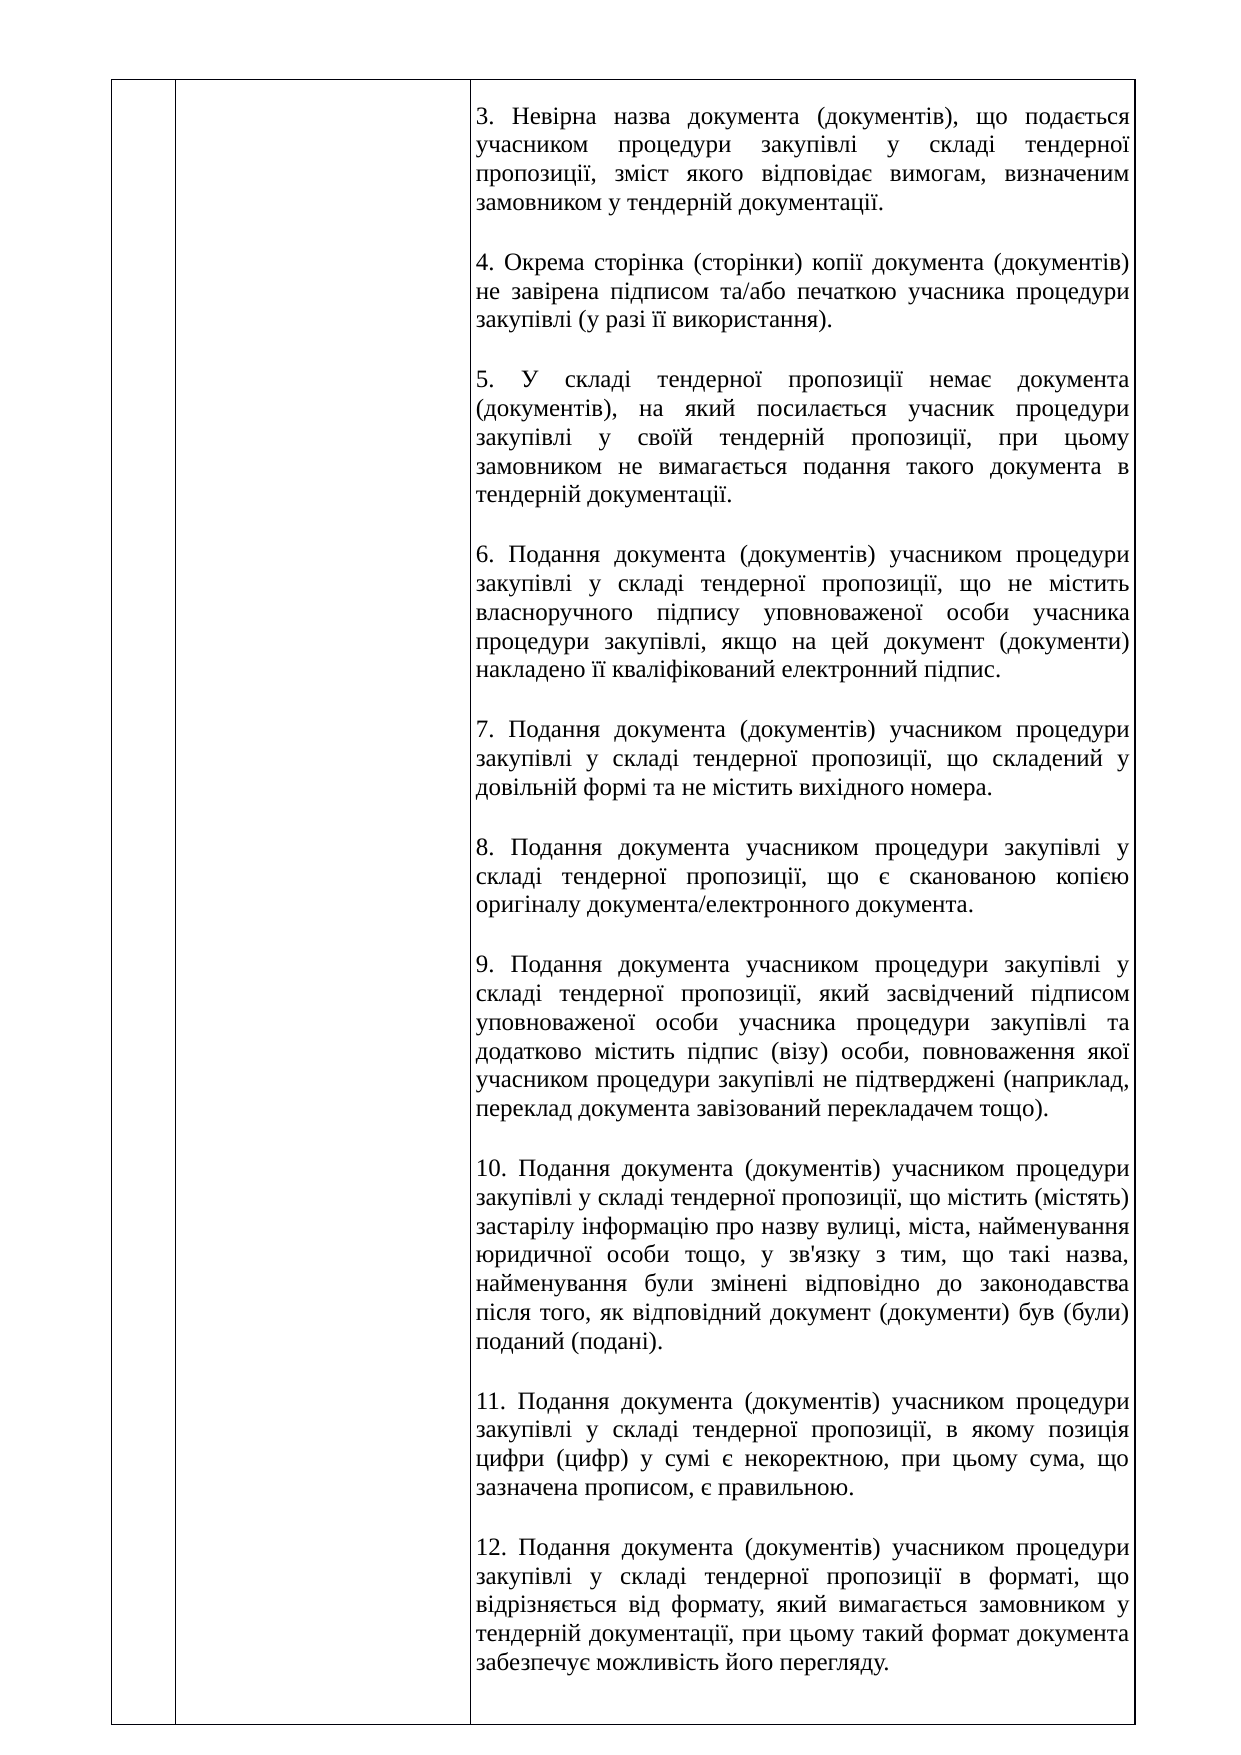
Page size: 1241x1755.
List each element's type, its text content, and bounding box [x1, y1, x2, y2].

table_cell [112, 80, 175, 1724]
table_cell [176, 80, 470, 1724]
table_cell 3. Невірна назва документа (документів), що подається учасником процедури закупівлі у складі тендерної пропозиції, зміст якого відповідає вимогам, визначеним замовником у тендерній документації. 4. Окрема сторінка (сторінки) копії документа (документів) не завірена підписом та/або печаткою учасника процедури закупівлі (у разі її використання). 5. У складі тендерної пропозиції немає документа (документів), на який посилається учасник процедури закупівлі у своїй тендерній пропозиції, при цьому замовником не вимагається подання такого документа в тендерній документації. 6. Подання документа (документів) учасником процедури закупівлі у складі тендерної пропозиції, що не містить власноручного підпису уповноваженої особи учасника процедури закупівлі, якщо на цей документ (документи) накладено її кваліфікований електронний підпис. 7. Подання документа (документів) учасником процедури закупівлі у складі тендерної пропозиції, що складений у довільній формі та не містить вихідного номера. 8. Подання документа учасником процедури закупівлі у складі тендерної пропозиції, що є сканованою копією оригіналу документа/електронного документа. 9. Подання документа учасником процедури закупівлі у складі тендерної пропозиції, який засвідчений підписом уповноваженої особи учасника процедури закупівлі та додатково містить підпис (візу) особи, повноваження якої учасником процедури закупівлі не підтверджені (наприклад, переклад документа завізований перекладачем тощо). 10. Подання документа (документів) учасником процедури закупівлі у складі тендерної пропозиції, що містить (містять) застарілу інформацію про назву вулиці, міста, найменування юридичної особи тощо, у зв'язку з тим, що такі назва, найменування були змінені відповідно до законодавства після того, як відповідний документ (документи) був (були) поданий (подані). 11. Подання документа (документів) учасником процедури закупівлі у складі тендерної пропозиції, в якому позиція цифри (цифр) у сумі є некоректною, при цьому сума, що зазначена прописом, є правильною. 12. Подання документа (документів) учасником процедури закупівлі у складі тендерної пропозиції в форматі, що відрізняється від формату, який вимагається замовником у тендерній документації, при цьому такий формат документа забезпечує можливість його перегляду. [471, 80, 1134, 1724]
